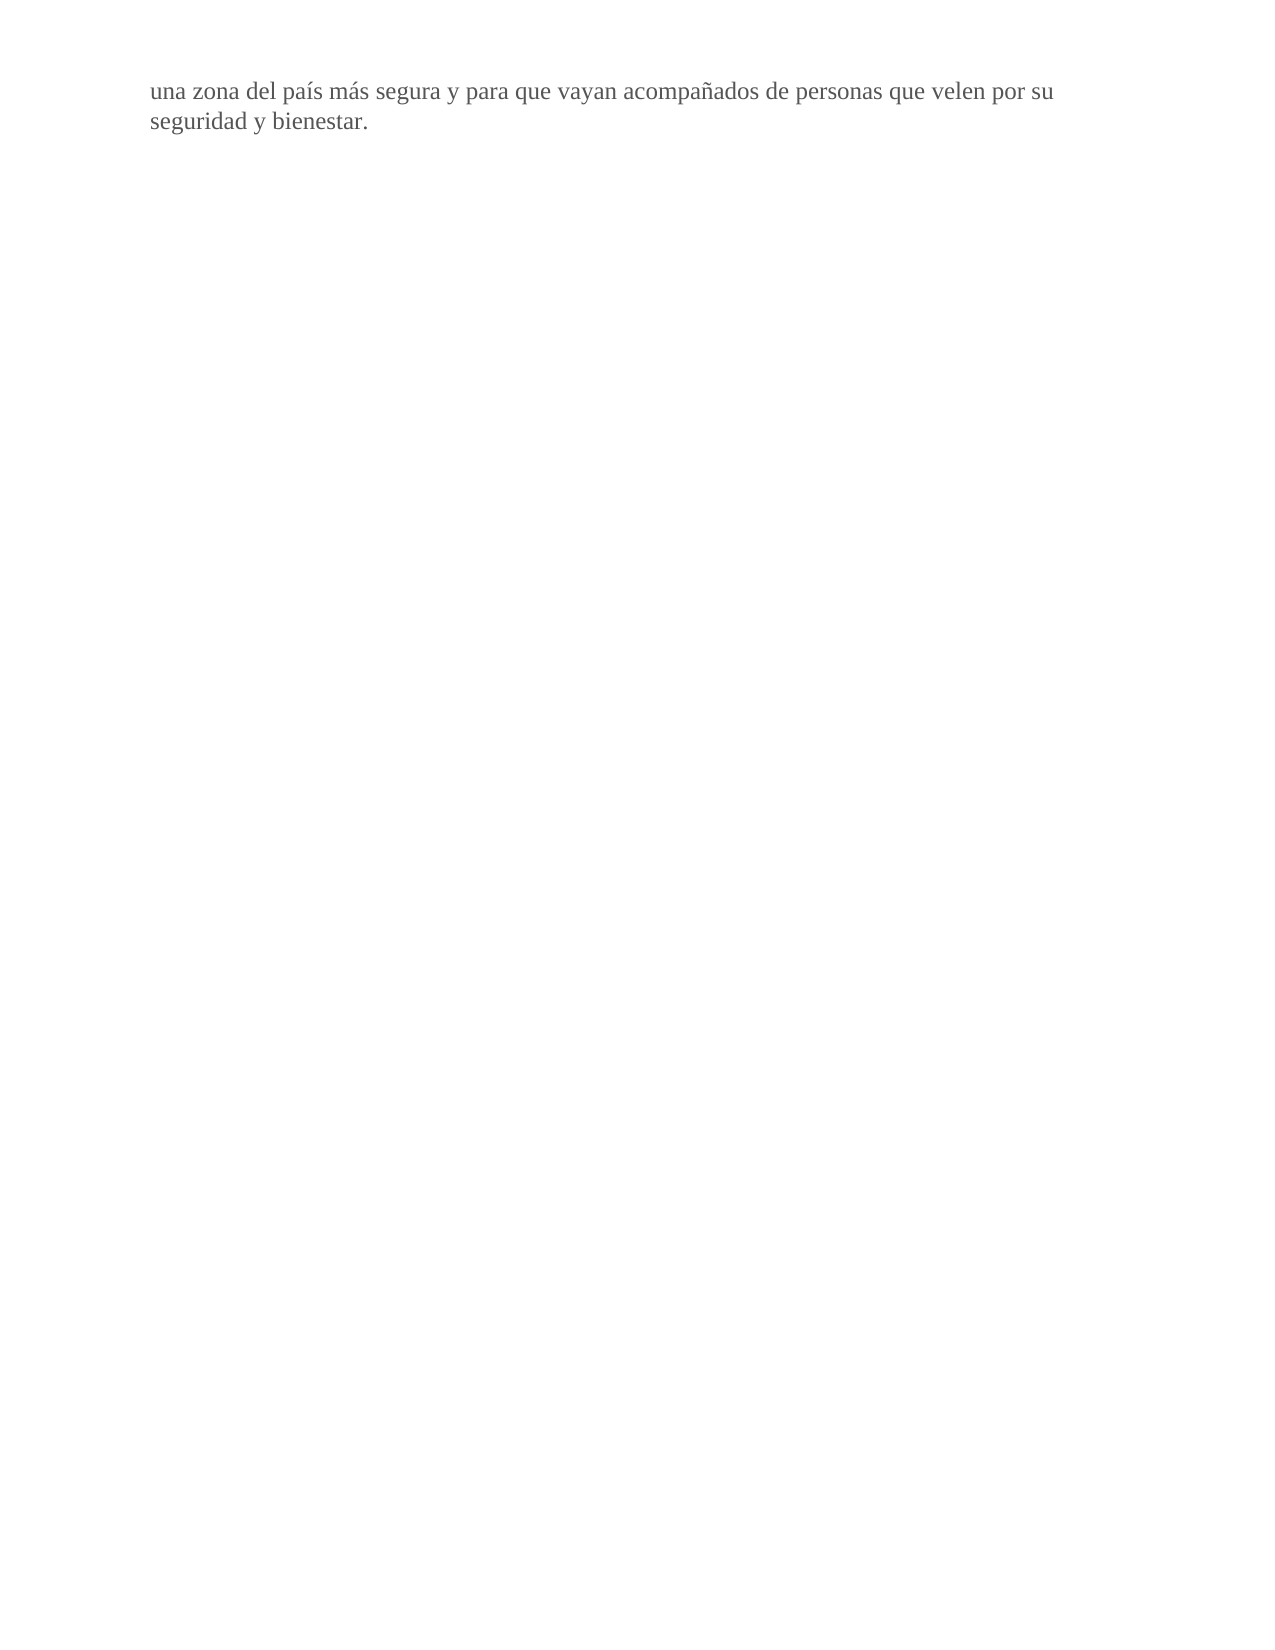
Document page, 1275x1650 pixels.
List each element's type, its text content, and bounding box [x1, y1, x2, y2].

text una zona del país más segura y para que vayan acompañados de personas que velen por su seguridad y bienestar. [150, 75, 1125, 135]
